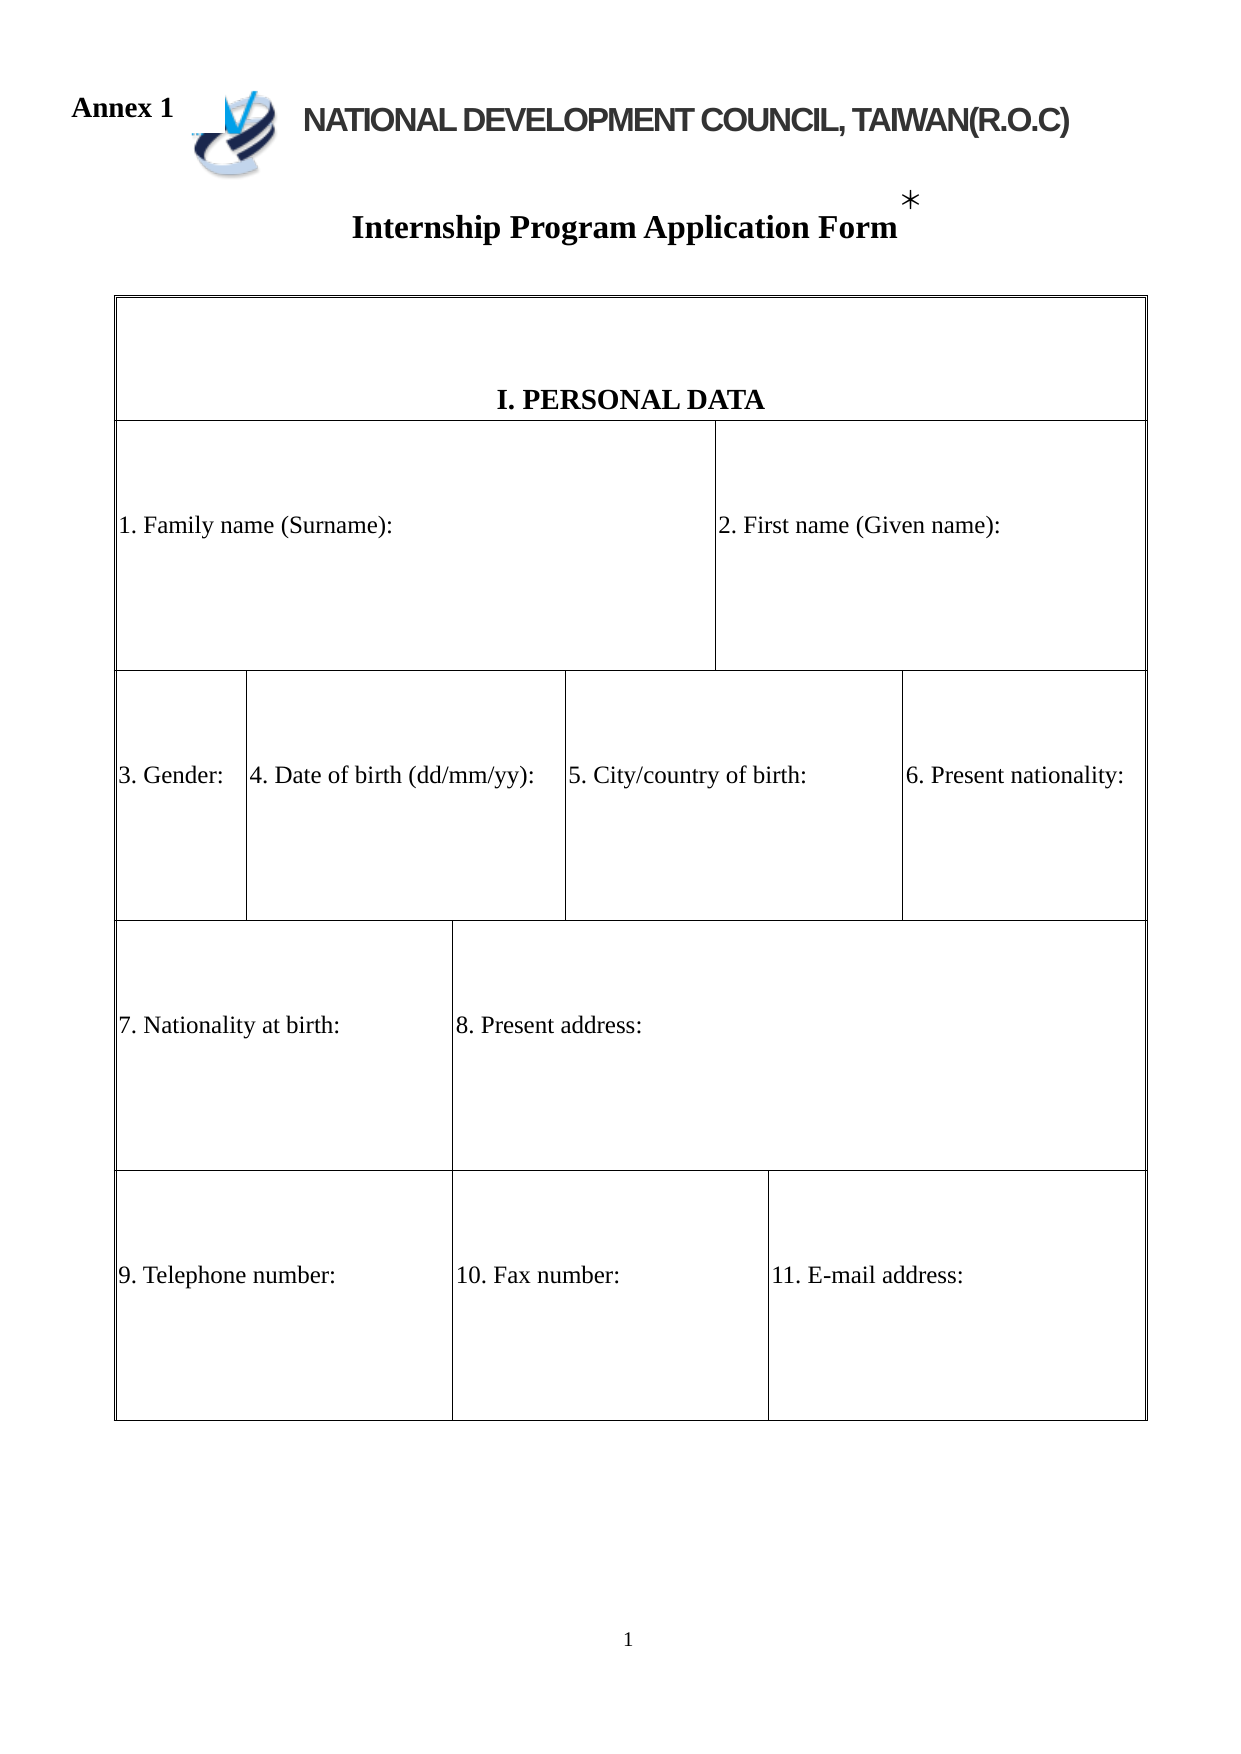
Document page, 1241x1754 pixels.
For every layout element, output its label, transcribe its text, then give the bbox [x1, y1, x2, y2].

table_cell 7. Nationality at birth: [117, 921, 452, 1170]
table_cell 4. Date of birth (dd/mm/yy): [247, 671, 565, 920]
table_cell 2. First name (Given name): [716, 421, 1145, 670]
table_cell 6. Present nationality: [903, 671, 1145, 920]
table_header I. PERSONAL DATA [117, 298, 1145, 420]
subtitle Annex 1 [71, 84, 210, 125]
table_cell 8. Present address: [453, 921, 1145, 1170]
table_cell 9. Telephone number: [117, 1171, 452, 1420]
table_cell 3. Gender: [117, 671, 246, 920]
table_cell 5. City/country of birth: [566, 671, 902, 920]
text NATIONAL DEVELOPMENT COUNCIL, TAIWAN(R.O.C) [303, 96, 1087, 140]
text Internship Program Application Form＊ [315, 200, 960, 248]
table_cell 11. E-mail address: [769, 1171, 1145, 1420]
table_cell 1. Family name (Surname): [117, 421, 715, 670]
table_cell 10. Fax number: [453, 1171, 768, 1420]
